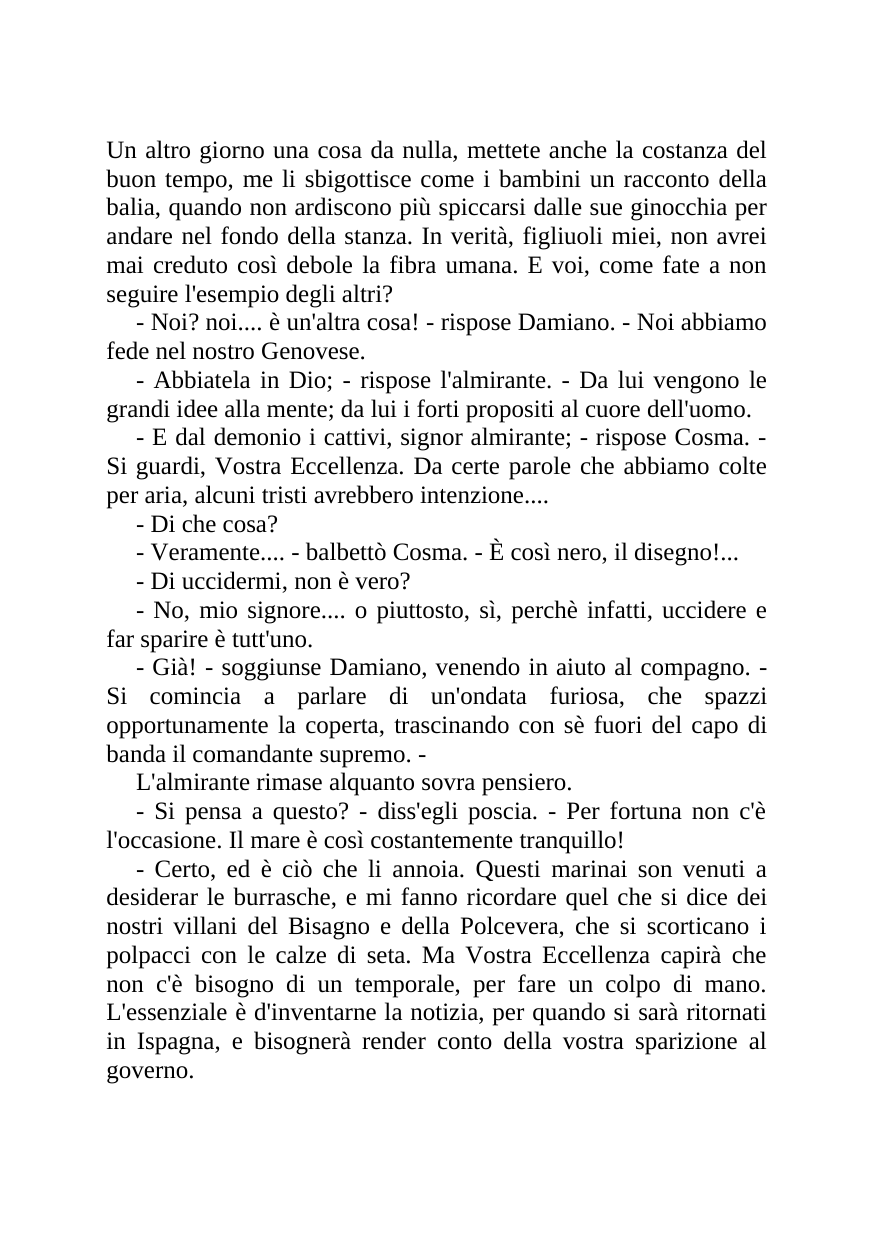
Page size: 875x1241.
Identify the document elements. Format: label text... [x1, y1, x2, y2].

text - Veramente.... - balbettò Cosma. - È così nero, il disegno!... [106, 537, 768, 566]
text - Di che cosa? [106, 509, 768, 537]
text - Già! - soggiunse Damiano, venendo in aiuto al compagno. - Si comincia a parlare di un'ondata furiosa, che spazzi opportunamente la coperta, trascinando con sè fuori del capo di banda il comandante supremo. - [106, 652, 768, 767]
text - No, mio signore.... o piuttosto, sì, perchè infatti, uccidere e far sparire è tutt'uno. [106, 595, 768, 652]
text - Di uccidermi, non è vero? [106, 566, 768, 595]
text - Certo, ed è ciò che li annoia. Questi marinai son venuti a desiderar le burrasche, e mi fanno ricordare quel che si dice dei nostri villani del Bisagno e della Polcevera, che si scorticano i polpacci con le calze di seta. Ma Vostra Eccellenza capirà che non c'è bisogno di un temporale, per fare un colpo di mano. L'essenziale è d'inventarne la notizia, per quando si sarà ritornati in Ispagna, e bisognerà render conto della vostra sparizione al governo. [106, 854, 768, 1084]
text Un altro giorno una cosa da nulla, mettete anche la costanza del buon tempo, me li sbigottisce come i bambini un racconto della balia, quando non ardiscono più spiccarsi dalle sue ginocchia per andare nel fondo della stanza. In verità, figliuoli miei, non avrei mai creduto così debole la fibra umana. E voi, come fate a non seguire l'esempio degli altri? [106, 135, 768, 307]
text - E dal demonio i cattivi, signor almirante; - rispose Cosma. - Si guardi, Vostra Eccellenza. Da certe parole che abbiamo colte per aria, alcuni tristi avrebbero intenzione.... [106, 422, 768, 509]
text - Abbiatela in Dio; - rispose l'almirante. - Da lui vengono le grandi idee alla mente; da lui i forti propositi al cuore dell'uomo. [106, 365, 768, 422]
text - Si pensa a questo? - diss'egli poscia. - Per fortuna non c'è l'occasione. Il mare è così costantemente tranquillo! [106, 796, 768, 854]
text L'almirante rimase alquanto sovra pensiero. [106, 767, 768, 796]
text - Noi? noi.... è un'altra cosa! - rispose Damiano. - Noi abbiamo fede nel nostro Genovese. [106, 307, 768, 365]
